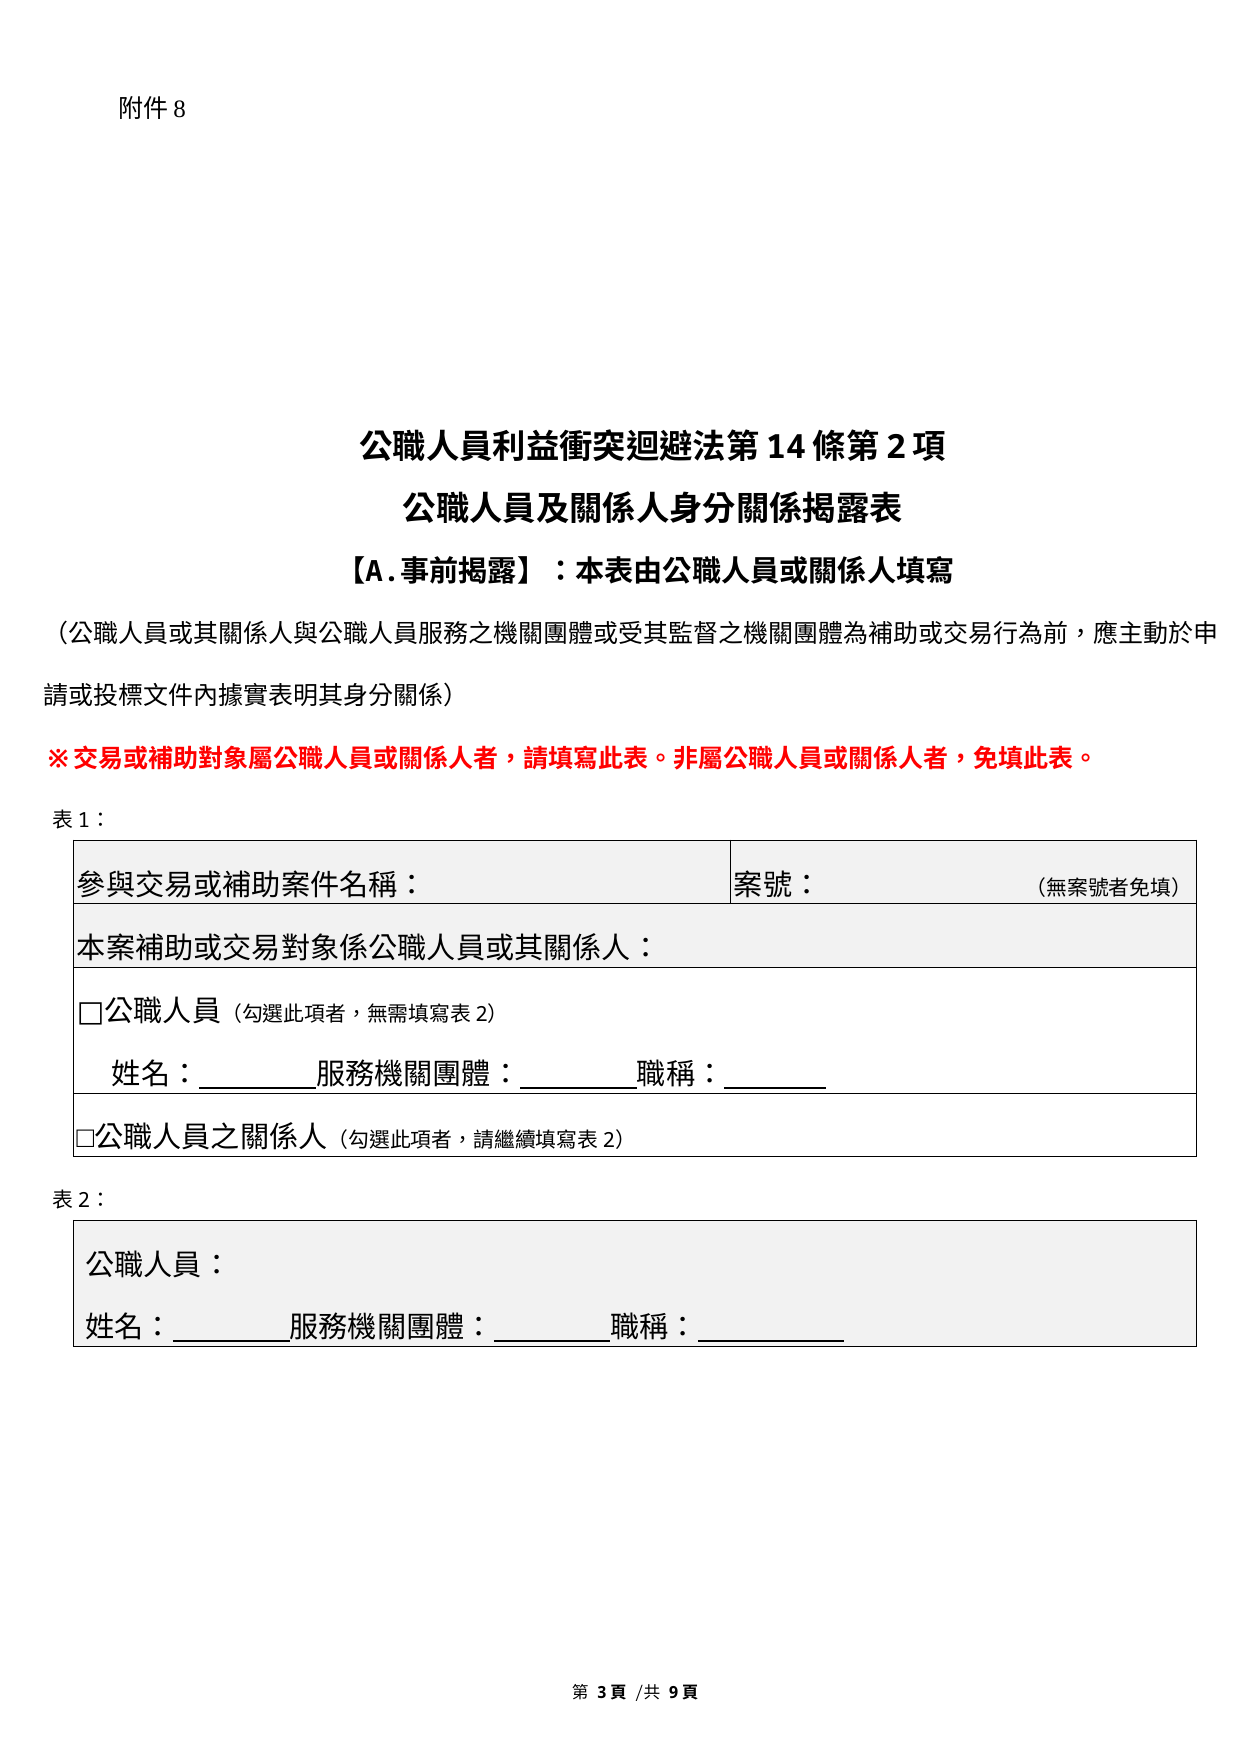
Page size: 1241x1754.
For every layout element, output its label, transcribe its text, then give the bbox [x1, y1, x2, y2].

table_cell 本案補助或交易對象係公職人員或其關係人： [74, 904, 1196, 967]
table_header 參與交易或補助案件名稱： [74, 841, 730, 903]
text 【A.事前揭露】：本表由公職人員或關係人填寫 [15, 527, 1240, 589]
text 請或投標文件內據實表明其身分關係） [43, 652, 1226, 714]
table_cell □公職人員之關係人（勾選此項者，請繼續填寫表2） [74, 1094, 1196, 1156]
text 公職人員及關係人身分關係揭露表 [15, 464, 1240, 527]
text 公職人員利益衝突迴避法第14條第2項 [15, 402, 1240, 464]
text ※交易或補助對象屬公職人員或關係人者，請填寫此表。非屬公職人員或關係人者，免填此表。 [43, 714, 1226, 777]
table_header 案號： （無案號者免填） [731, 841, 1196, 903]
text 表1： [15, 777, 1231, 839]
text （公職人員或其關係人與公職人員服務之機關團體或受其監督之機關團體為補助或交易行為前，應主動於申 [43, 589, 1226, 652]
table_header 公職人員： 姓名： 服務機關團體： 職稱： [74, 1221, 1196, 1346]
table_cell □公職人員（勾選此項者，無需填寫表2） 姓名： 服務機關團體： 職稱： [74, 968, 1196, 1093]
text 表2： [15, 1157, 1152, 1220]
